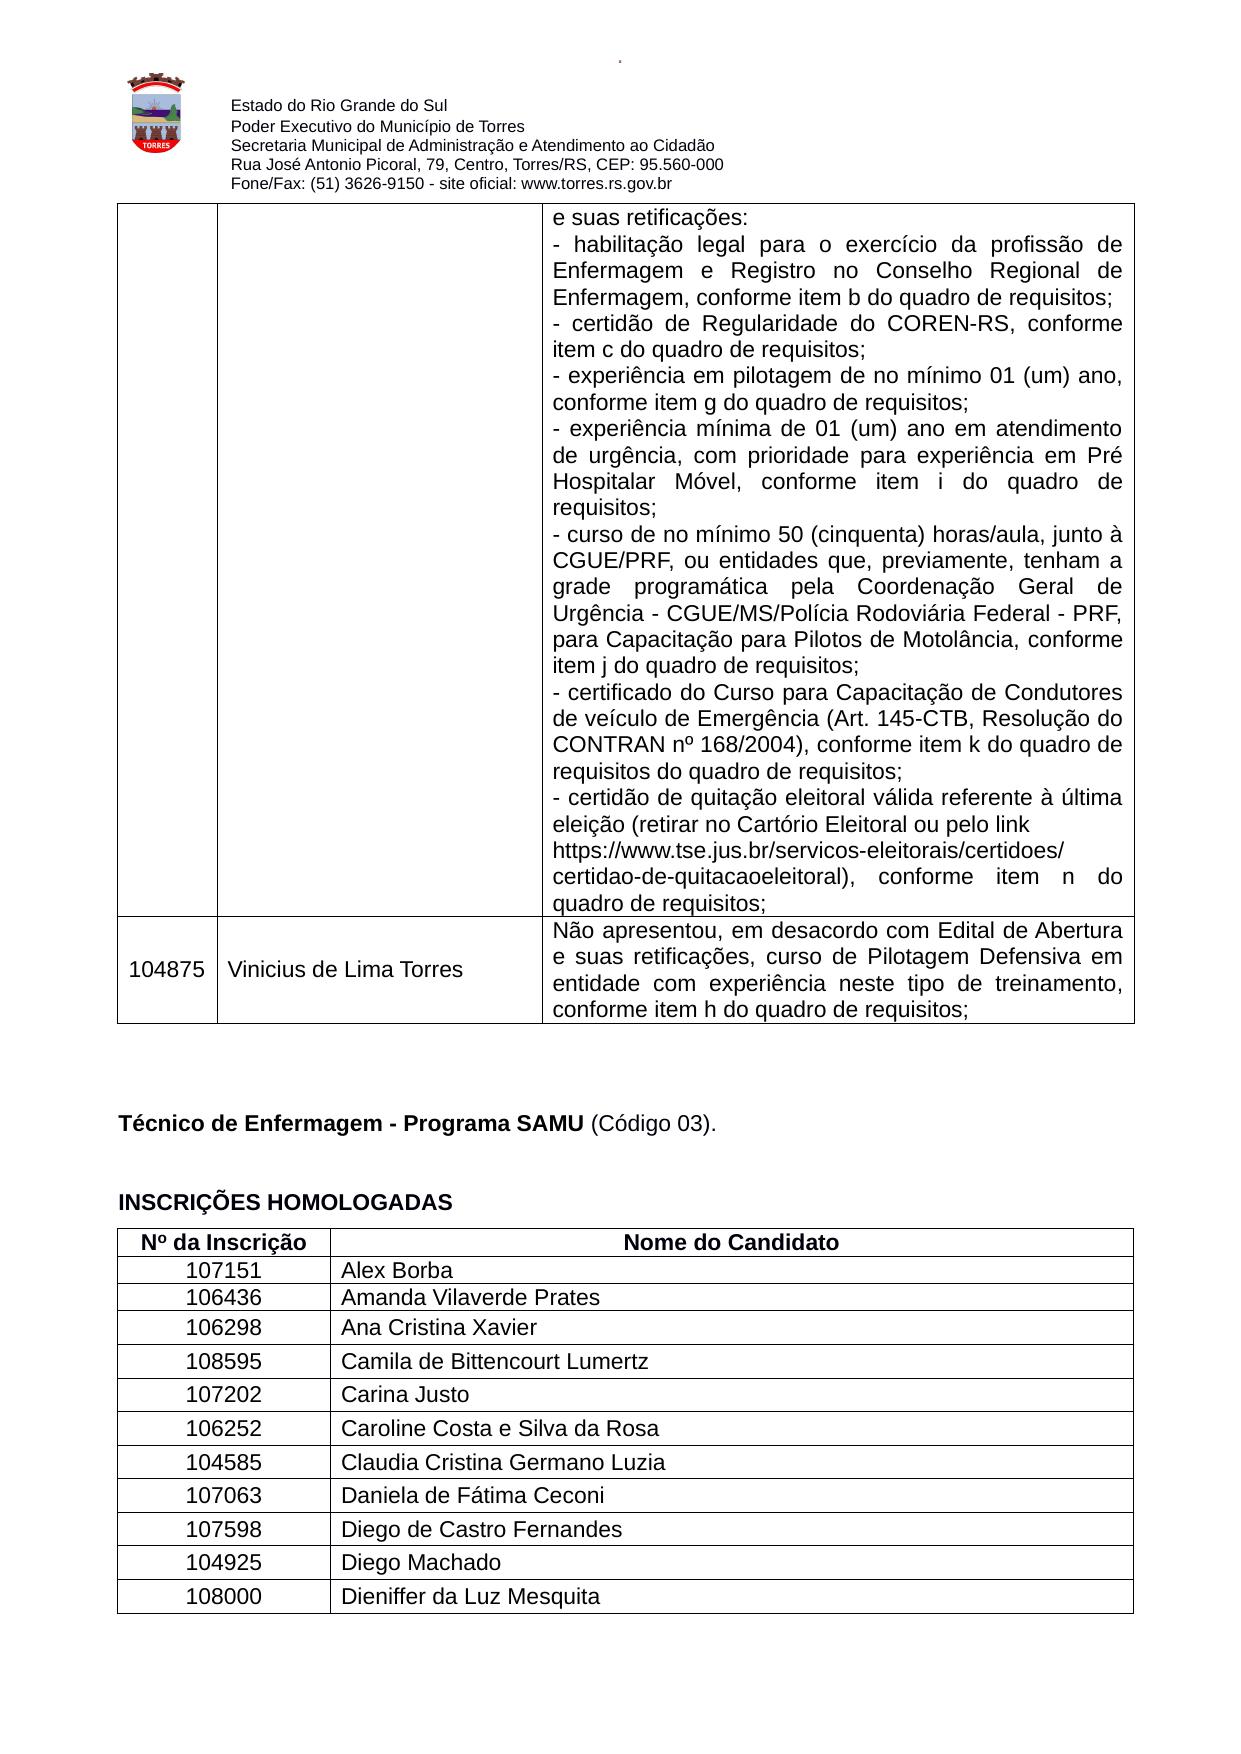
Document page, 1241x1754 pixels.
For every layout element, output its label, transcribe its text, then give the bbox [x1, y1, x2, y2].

picture [127, 73, 185, 153]
table_cell [218, 204, 542, 916]
table_cell 106298 [118, 1311, 330, 1344]
table_cell 107202 [118, 1379, 330, 1411]
table_cell Não apresentou, em desacordo com Edital de Abertura e suas retificações, curso de Pilotagem Defensiva em entidade com experiência neste tipo de treinamento, conforme item h do quadro de requisitos; [543, 917, 1134, 1022]
table_cell Diego de Castro Fernandes [331, 1513, 1133, 1545]
table_cell Claudia Cristina Germano Luzia [331, 1446, 1133, 1478]
table_cell 107063 [118, 1479, 330, 1512]
table_cell [118, 204, 217, 916]
table_cell 104925 [118, 1546, 330, 1579]
table_cell 106252 [118, 1412, 330, 1444]
table_cell Amanda Vilaverde Prates [331, 1284, 1133, 1310]
table_cell 107598 [118, 1513, 330, 1545]
table_cell Diego Machado [331, 1546, 1133, 1579]
text INSCRIÇÕES HOMOLOGADAS [118, 1189, 1122, 1215]
table_cell Carina Justo [331, 1379, 1133, 1411]
table_cell 106436 [118, 1284, 330, 1310]
table_header Nome do Candidato [331, 1229, 1133, 1256]
text Técnico de Enfermagem - Programa SAMU (Código 03). [118, 1110, 1122, 1136]
table_cell Camila de Bittencourt Lumertz [331, 1345, 1133, 1377]
table_cell Vinicius de Lima Torres [218, 917, 542, 1022]
table_cell 104875 [118, 917, 217, 1022]
table_cell 108595 [118, 1345, 330, 1377]
table_cell Daniela de Fátima Ceconi [331, 1479, 1133, 1512]
table_cell Ana Cristina Xavier [331, 1311, 1133, 1344]
table_cell Dieniffer da Luz Mesquita [331, 1580, 1133, 1612]
table_header No da Inscrição [118, 1229, 330, 1256]
table_cell Alex Borba [331, 1257, 1133, 1283]
table_cell Caroline Costa e Silva da Rosa [331, 1412, 1133, 1444]
table_cell 108000 [118, 1580, 330, 1612]
table_cell e suas retificações: - habilitação legal para o exercício da profissão de Enfermagem e Registro no Conselho Regional de Enfermagem, conforme item b do quadro de requisitos; - certidão de Regularidade do COREN-RS, conforme item c do quadro de requisitos; - experiência em pilotagem de no mínimo 01 (um) ano, conforme item g do quadro de requisitos; - experiência mínima de 01 (um) ano em atendimento de urgência, com prioridade para experiência em Pré Hospitalar Móvel, conforme item i do quadro de requisitos; - curso de no mínimo 50 (cinquenta) horas/aula, junto à CGUE/PRF, ou entidades que, previamente, tenham a grade programática pela Coordenação Geral de Urgência - CGUE/MS/Polícia Rodoviária Federal - PRF, para Capacitação para Pilotos de Motolância, conforme item j do quadro de requisitos; - certificado do Curso para Capacitação de Condutores de veículo de Emergência (Art. 145-CTB, Resolução do CONTRAN nº 168/2004), conforme item k do quadro de requisitos do quadro de requisitos; - certidão de quitação eleitoral válida referente à última eleição (retirar no Cartório Eleitoral ou pelo link https://www.tse.jus.br/servicos-eleitorais/certidoes/certidao-de-quitacaoeleitoral), conforme item n do quadro de requisitos; [543, 204, 1134, 916]
table_cell 104585 [118, 1446, 330, 1478]
table_cell 107151 [118, 1257, 330, 1283]
